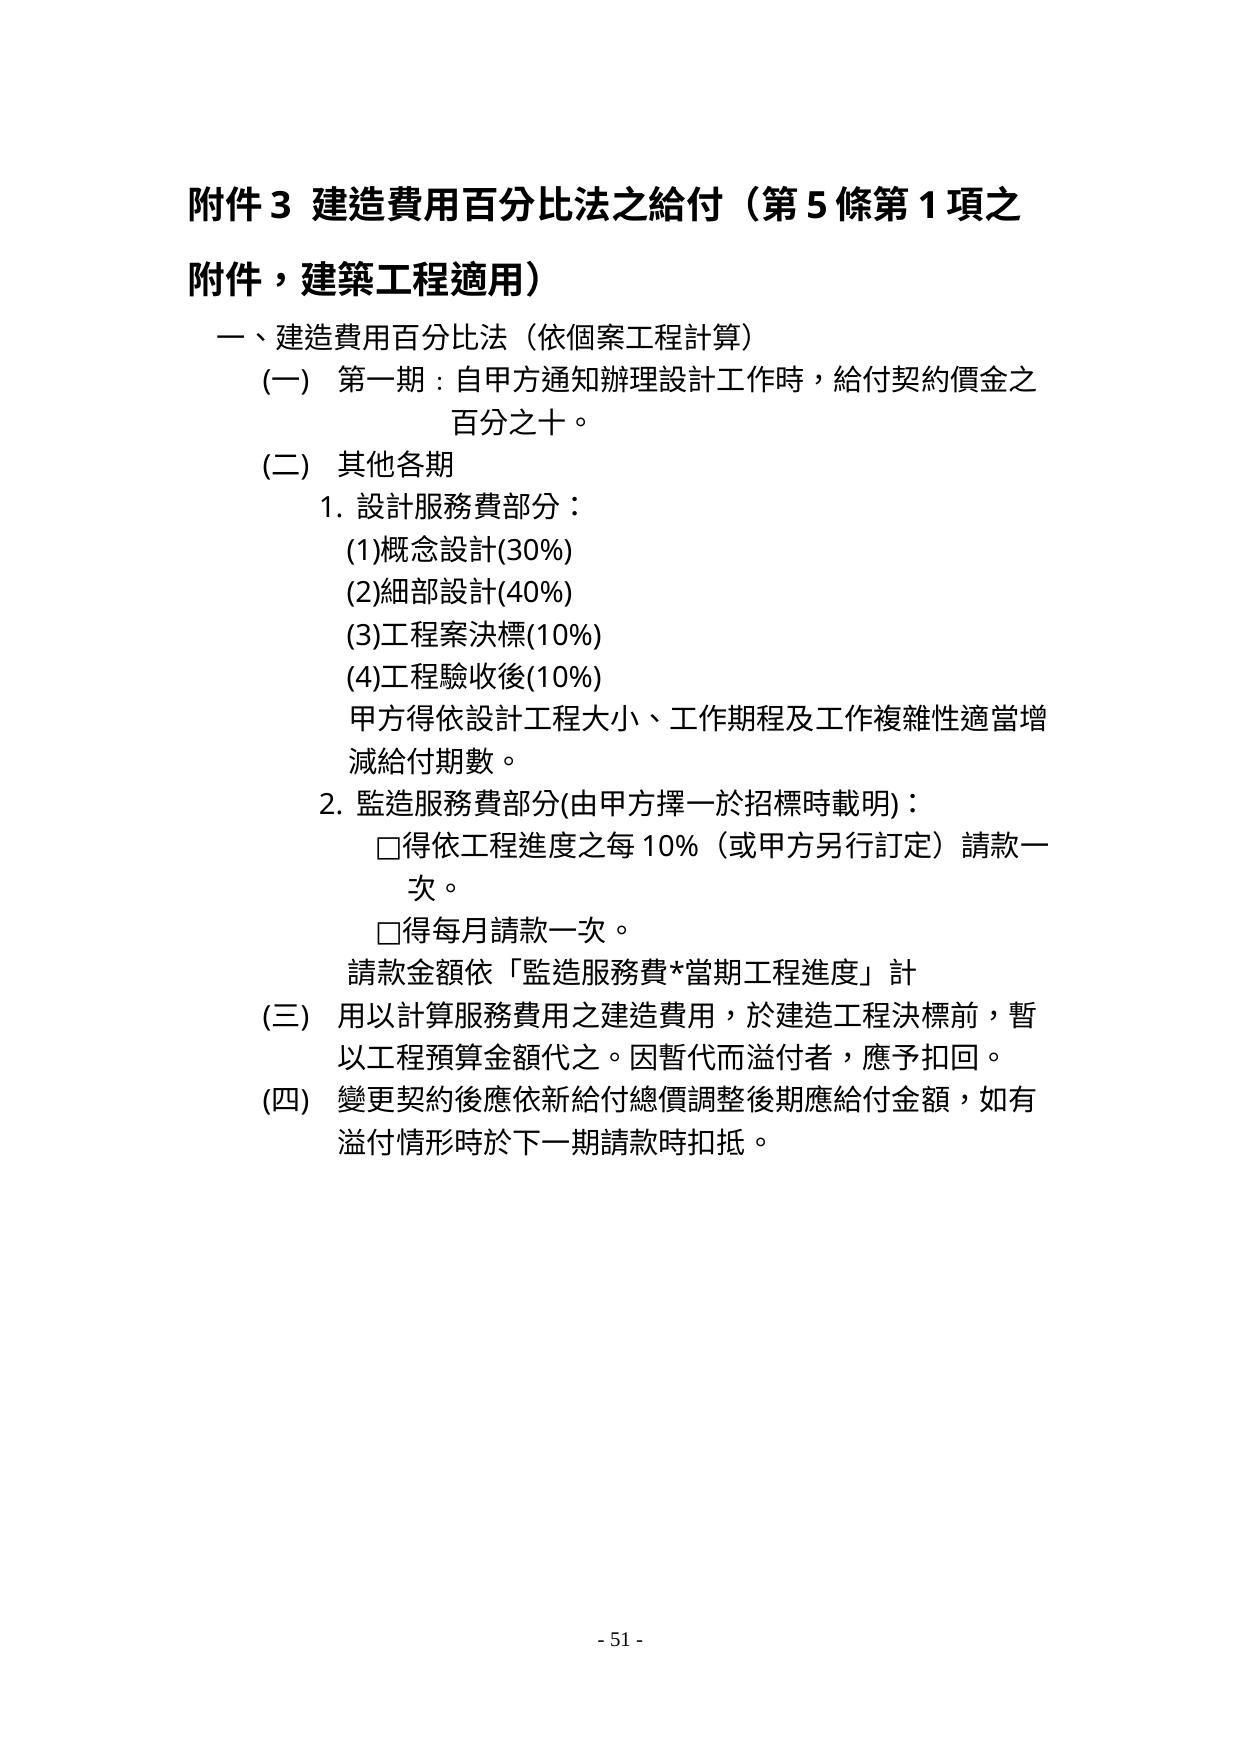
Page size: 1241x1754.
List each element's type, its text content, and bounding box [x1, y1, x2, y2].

list 設計服務費部分： [319, 484, 1053, 526]
text 請款金額依「監造服務費*當期工程進度」計 [309, 950, 1053, 992]
list 變更契約後應依新給付總價調整後期應給付金額，如有溢付情形時於下一期請款時扣抵。 [262, 1077, 1053, 1162]
text 附件3 建造費用百分比法之給付（第5條第1項之附件，建築工程適用） [187, 164, 1053, 314]
text □得每月請款一次。 [375, 907, 1053, 950]
text □得依工程進度之每10%（或甲方另行訂定）請款一次。 [374, 823, 1053, 907]
text 一、建造費用百分比法（依個案工程計算） [187, 314, 1053, 357]
list 監造服務費部分(由甲方擇一於招標時載明)： [319, 780, 1053, 823]
list 用以計算服務費用之建造費用，於建造工程決標前，暫以工程預算金額代之。因暫代而溢付者，應予扣回。 [262, 992, 1053, 1077]
text 甲方得依設計工程大小、工作期程及工作複雜性適當增減給付期數。 [348, 696, 1053, 780]
text (3)工程案決標(10%) [288, 611, 1053, 653]
list 第一期﹕自甲方通知辦理設計工作時，給付契約價金之百分之十。 [262, 357, 1053, 441]
text (1)概念設計(30%) [288, 526, 1053, 569]
list 其他各期 [262, 441, 1053, 484]
text (4)工程驗收後(10%) [288, 653, 1053, 696]
text (2)細部設計(40%) [288, 569, 1053, 611]
